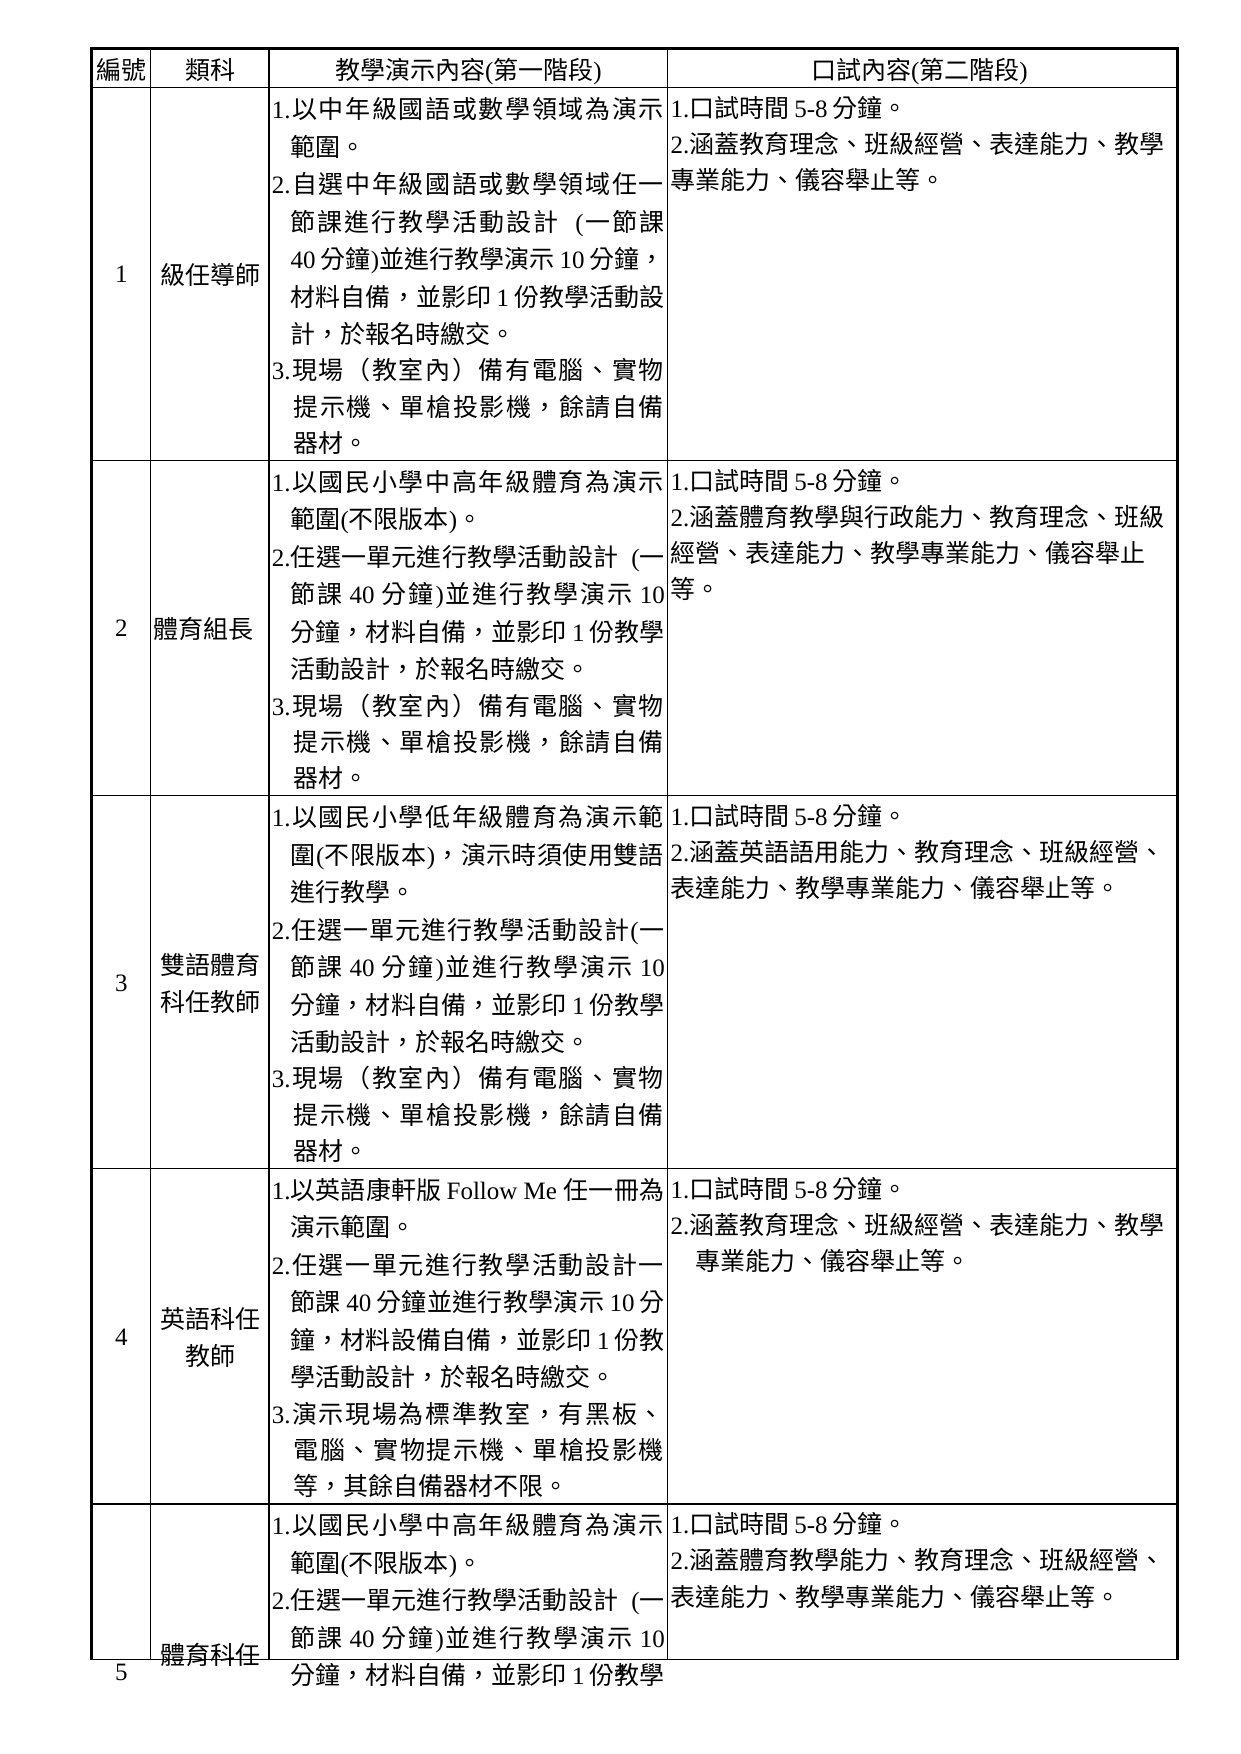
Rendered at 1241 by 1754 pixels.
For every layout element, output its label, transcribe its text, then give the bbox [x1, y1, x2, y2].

table_cell 1.口試時間5-8分鐘。 2.涵蓋教育理念、班級經營、表達能力、教學專業能力、儀容舉止等。 [668, 88, 1176, 459]
table_cell 4 [93, 1169, 150, 1503]
table_header 類科 [151, 50, 268, 87]
table_cell 3 [93, 796, 150, 1168]
table_cell 1.以中年級國語或數學領域為演示範圍。 2.自選中年級國語或數學領域任一節課進行教學活動設計 (一節課40分鐘)並進行教學演示10分鐘，材料自備，並影印1份教學活動設計，於報名時繳交。 3.現場（教室內）備有電腦、實物提示機、單槍投影機，餘請自備器材。 [270, 88, 667, 459]
table_cell 1.口試時間5-8分鐘。 2.涵蓋教育理念、班級經營、表達能力、教學專業能力、儀容舉止等。 [668, 1169, 1176, 1503]
table_header 口試內容(第二階段) [668, 50, 1176, 87]
table_cell 2 [93, 461, 150, 795]
table_cell 1.口試時間5-8分鐘。 2.涵蓋體育教學能力、教育理念、班級經營、表達能力、教學專業能力、儀容舉止等。 [668, 1505, 1176, 1659]
table_header 編號 [93, 50, 150, 87]
table_cell 1.以國民小學低年級體育為演示範圍(不限版本)，演示時須使用雙語進行教學。 2.任選一單元進行教學活動設計(一節課40分鐘)並進行教學演示10分鐘，材料自備，並影印1份教學活動設計，於報名時繳交。 3.現場（教室內）備有電腦、實物提示機、單槍投影機，餘請自備器材。 [270, 796, 667, 1168]
table_cell 英語科任教師 [151, 1169, 268, 1503]
table_cell 1.以英語康軒版Follow Me 任一冊為演示範圍。 2.任選一單元進行教學活動設計一節課40分鐘並進行教學演示10分鐘，材料設備自備，並影印1份教學活動設計，於報名時繳交。 3.演示現場為標準教室，有黑板、電腦、實物提示機、單槍投影機等，其餘自備器材不限。 [270, 1169, 667, 1503]
table_cell 體育組長 [151, 461, 268, 795]
table_cell 1.口試時間5-8分鐘。 2.涵蓋英語語用能力、教育理念、班級經營、表達能力、教學專業能力、儀容舉止等。 [668, 796, 1176, 1168]
table_cell 1.口試時間5-8分鐘。 2.涵蓋體育教學與行政能力、教育理念、班級經營、表達能力、教學專業能力、儀容舉止等。 [668, 461, 1176, 795]
table_header 教學演示內容(第一階段) [270, 50, 667, 87]
table_cell 級任導師 [151, 88, 268, 459]
table_cell 5 [93, 1505, 150, 1659]
table_cell 1.以國民小學中高年級體育為演示範圍(不限版本)。 2.任選一單元進行教學活動設計 (一節課40分鐘)並進行教學演示10分鐘，材料自備，並影印1份教學活動設計，於報名時繳交。 3.現場（教室內）備有電腦、實物提示機、單槍投影機，餘請自備器材。 [270, 461, 667, 795]
table_cell 雙語體育 科任教師 [151, 796, 268, 1168]
table_cell 1.以國民小學中高年級體育為演示範圍(不限版本)。 2.任選一單元進行教學活動設計 (一節課40分鐘)並進行教學演示10分鐘，材料自備，並影印1份教學活動設計，於報名時繳交。 3.現場（教室內）備有電腦、實物提示機、單槍投影機，餘請自備器材。 [270, 1505, 667, 1659]
table_cell 體育科任教師 [151, 1505, 268, 1659]
table_cell 1 [93, 88, 150, 459]
